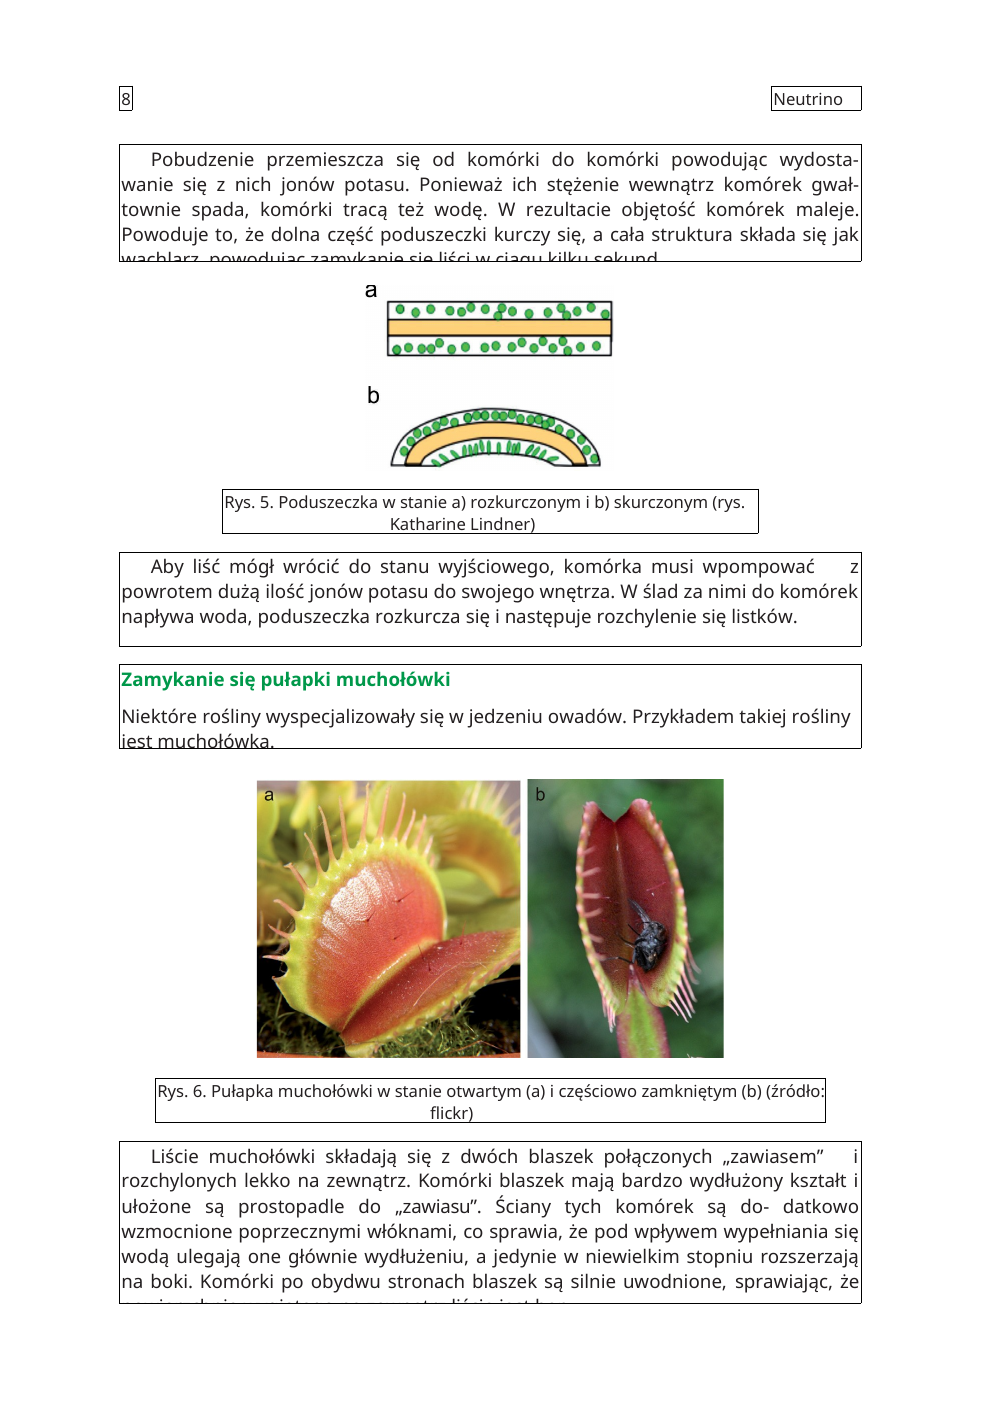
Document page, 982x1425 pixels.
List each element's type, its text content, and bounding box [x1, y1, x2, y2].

text Neutrino 36 [773, 88, 861, 110]
text 8 [121, 88, 132, 110]
picture [365, 285, 614, 471]
text Pobudzenie przemieszcza się od komórki do komórki powodując wydosta- wanie się z nich jonów potasu. Ponieważ ich stężenie wewnątrz komórek gwał- townie spada, komórki tracą też wodę. W rezultacie objętość komórek maleje. Powoduje to, że dolna część poduszeczki kurczy się, a cała struktura składa się jak wachlarz, powodując zamykanie się liści w ciągu kilku sekund. [121, 146, 859, 261]
text Liście muchołówki składają się z dwóch blaszek połączonych „zawiasem” i rozchylonych lekko na zewnątrz. Komórki blaszek mają bardzo wydłużony kształt i ułożone są prostopadle do „zawiasu”. Ściany tych komórek są do- datkowo wzmocnione poprzecznymi włóknami, co sprawia, że pod wpływem wypełniania się wodą ulegają one głównie wydłużeniu, a jedynie w niewielkim stopniu rozszerzają na boki. Komórki po obydwu stronach blaszek są silnie uwodnione, sprawiając, że powierzchnia wygiętego na zewnątrz liścia jest bar- [121, 1143, 859, 1303]
text Rys. 5. Poduszeczka w stanie a) rozkurczonym i b) skurczonym (rys. Katharine Lindner) [224, 491, 758, 533]
picture [256, 779, 724, 1058]
text Zamykanie się pułapki muchołówki [121, 666, 861, 692]
text Aby liść mógł wrócić do stanu wyjściowego, komórka musi wpompować z powrotem dużą ilość jonów potasu do swojego wnętrza. W ślad za nimi do komórek napływa woda, poduszeczka rozkurcza się i następuje rozchylenie się listków. [121, 554, 859, 629]
text Niektóre rośliny wyspecjalizowały się w jedzeniu owadów. Przykładem takiej rośliny jest muchołówka. [121, 703, 861, 748]
text Rys. 6. Pułapka muchołówki w stanie otwartym (a) i częściowo zamkniętym (b) (źródło: flickr) [157, 1080, 825, 1122]
